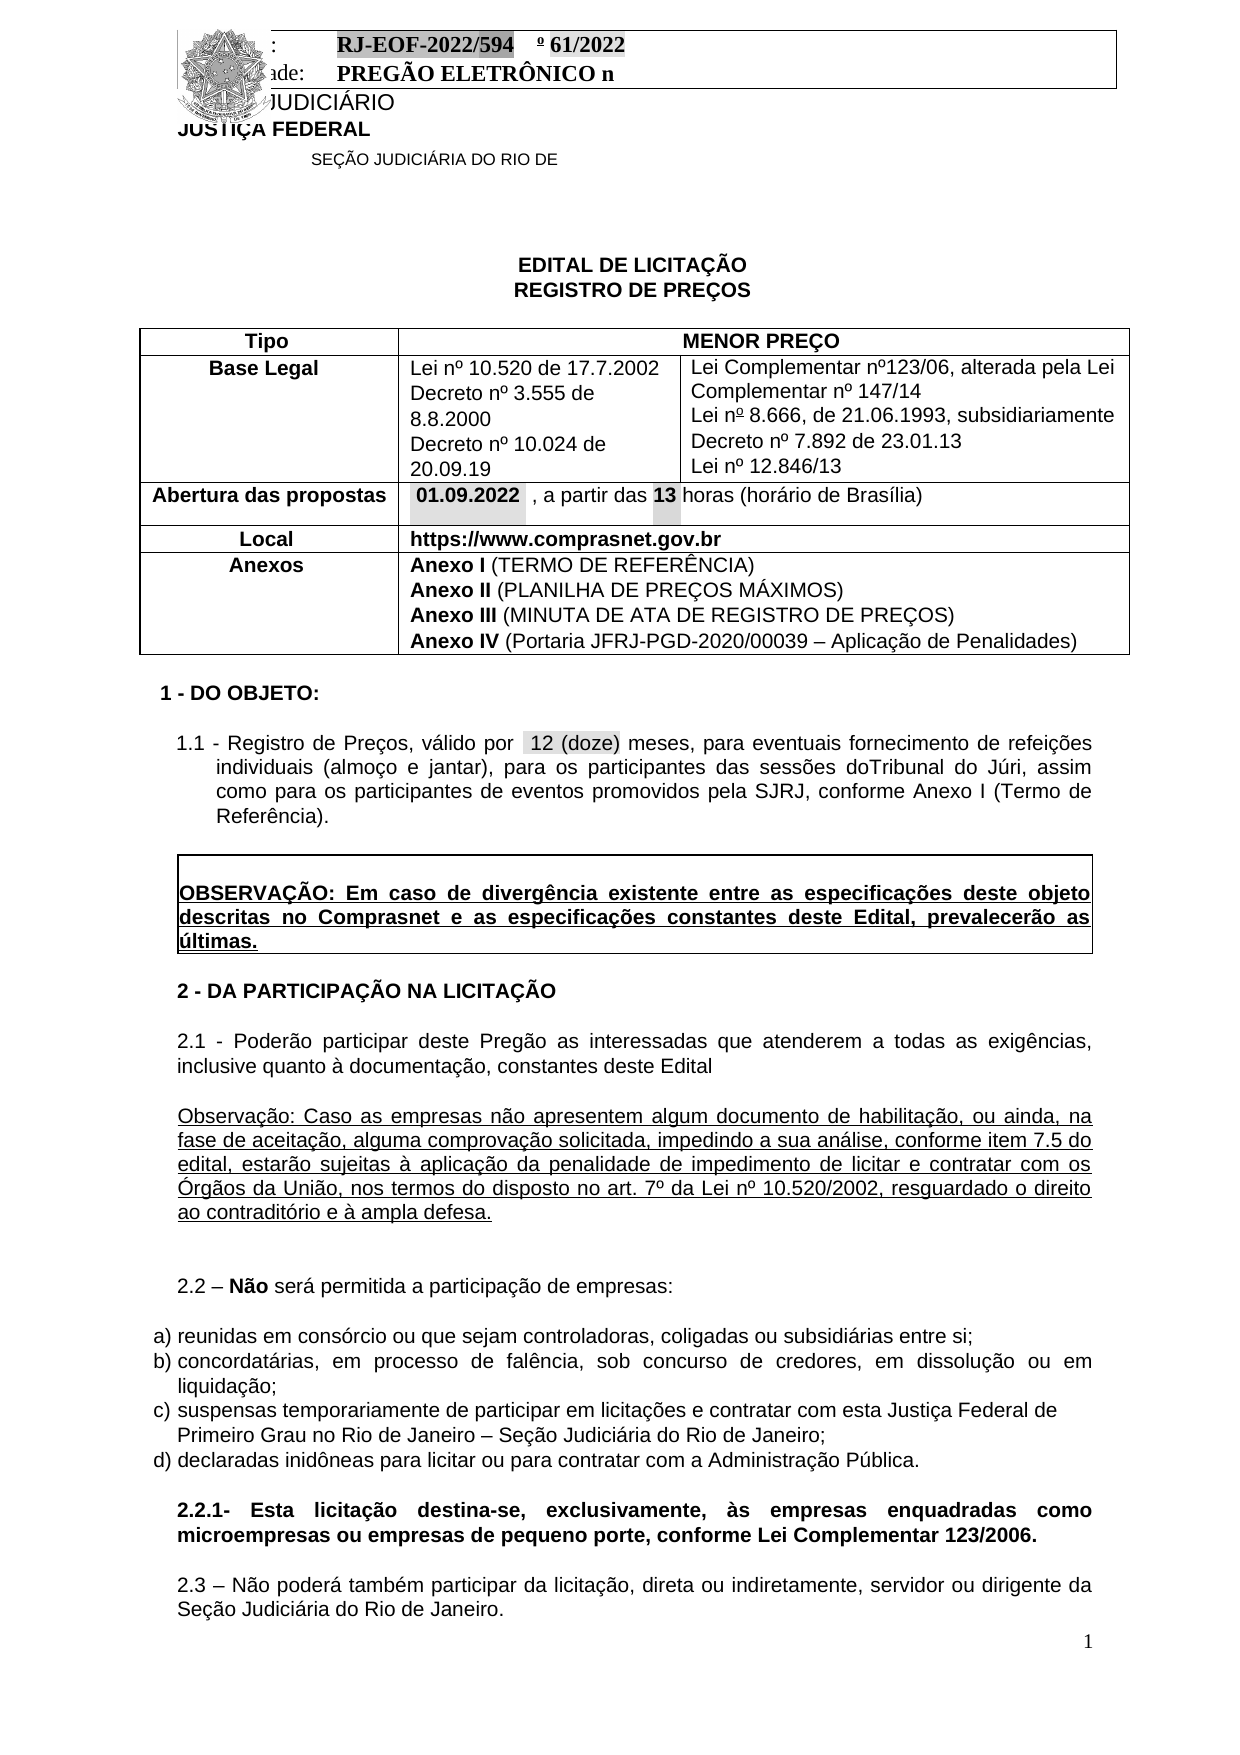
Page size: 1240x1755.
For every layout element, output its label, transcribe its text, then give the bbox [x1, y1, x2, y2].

list concordatárias, em processo de falência, sob concurso de credores, em dissolução ou em liquidação; [153, 1349, 1093, 1397]
text EDITAL DE LICITAÇÃO [252, 253, 1019, 277]
text Observação: Caso as empresas não apresentem algum documento de habilitação, ou ainda, na [177, 1104, 1093, 1125]
text edital, estarão sujeitas à aplicação da penalidade de impedimento de licitar e contratar com os Órgãos da União, nos termos do disposto no art. 7º da Lei nº 10.520/2002, resguardado o direito ao contraditório e à ampla defesa. [177, 1150, 1093, 1223]
text 2.2.1- Esta licitação destina-se, exclusivamente, às empresas enquadradas como microempresas ou empresas de pequeno porte, conforme Lei Complementar 123/2006. [177, 1498, 1093, 1546]
text 2.2 – Não será permitida a participação de empresas: [177, 1274, 1093, 1298]
table_cell Abertura das propostas [141, 483, 398, 525]
text Primeiro Grau no Rio de Janeiro – Seção Judiciária do Rio de Janeiro; [177, 1423, 1093, 1447]
list declaradas inidôneas para licitar ou para contratar com a Administração Pública. [153, 1448, 1093, 1472]
table_header Tipo [141, 329, 398, 355]
text fase de aceitação, alguma comprovação solicitada, impedindo a sua análise, conforme item 7.5 do [177, 1126, 1093, 1149]
subtitle REGISTRO DE PREÇOS [176, 278, 1093, 302]
table_cell https://www.comprasnet.gov.br [399, 526, 1129, 552]
table_cell Lei nº 10.520 de 17.7.2002 Decreto nº 3.555 de 8.8.2000 Decreto nº 10.024 de 20.09.19 [399, 356, 680, 482]
table_cell 01.09.2022 [410, 483, 526, 525]
subtitle 2 - DA PARTICIPAÇÃO NA LICITAÇÃO [177, 979, 1093, 1003]
text OBSERVAÇÃO: Em caso de divergência existente entre as especificações deste objeto descritas no Comprasnet e as especificações constantes deste Edital, prevalecerão as últimas. [179, 879, 1092, 953]
table_cell Anexo I (TERMO DE REFERÊNCIA) Anexo II (PLANILHA DE PREÇOS MÁXIMOS) Anexo III (MINUTA DE ATA DE REGISTRO DE PREÇOS) Anexo IV (Portaria JFRJ-PGD-2020/00039 – Aplicação de Penalidades) [399, 553, 1129, 654]
table_cell Lei Complementar nº123/06, alterada pela Lei Complementar nº 147/14 Lei no 8.666, de 21.06.1993, subsidiariamente Decreto nº 7.892 de 23.01.13 Lei nº 12.846/13 [681, 356, 1129, 482]
table_cell Anexos [141, 553, 398, 654]
list suspensas temporariamente de participar em licitações e contratar com esta Justiça Federal de [153, 1398, 1093, 1422]
text 1.1 - Registro de Preços, válido por 12 (doze) meses, para eventuais fornecimento de refeições individuais (almoço e jantar), para os participantes das sessões doTribunal do Júri, assim como para os participantes de eventos promovidos pela SJRJ, conforme Anexo I (Termo de Referência). [176, 731, 1093, 828]
table_header MENOR PREÇO [399, 329, 1129, 355]
text 2.1 - Poderão participar deste Pregão as interessadas que atenderem a todas as exigências, inclusive quanto à documentação, constantes deste Edital [177, 1029, 1093, 1077]
table_cell horas (horário de Brasília) [681, 483, 1129, 525]
table_cell , a partir das [526, 483, 653, 525]
list - DO OBJETO: [160, 680, 1093, 704]
table_cell Local [141, 526, 398, 552]
text 2.3 – Não poderá também participar da licitação, direta ou indiretamente, servidor ou dirigente da Seção Judiciária do Rio de Janeiro. [177, 1573, 1093, 1621]
list reunidas em consórcio ou que sejam controladoras, coligadas ou subsidiárias entre si; [153, 1324, 1093, 1348]
table_cell [399, 483, 410, 525]
table_cell Base Legal [141, 356, 398, 482]
table_cell 13 [653, 483, 681, 525]
